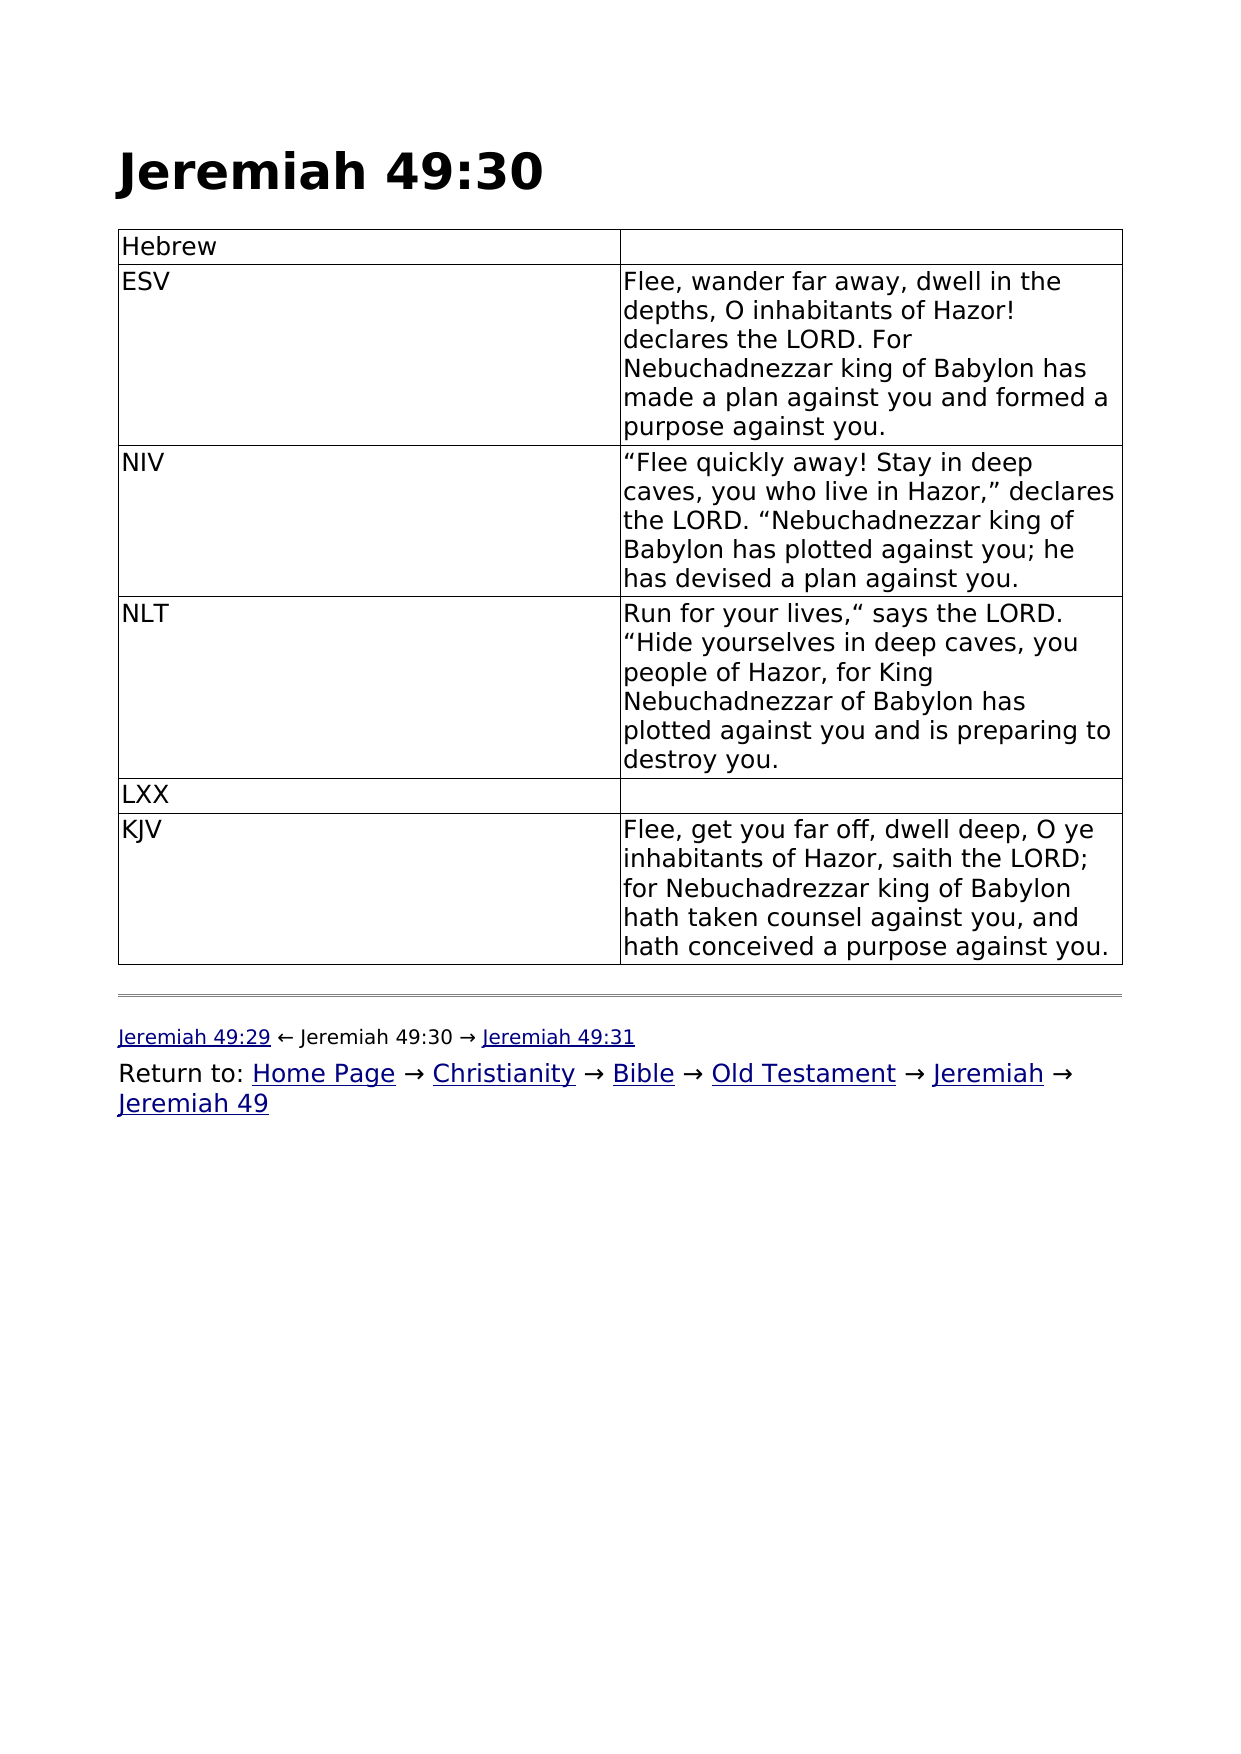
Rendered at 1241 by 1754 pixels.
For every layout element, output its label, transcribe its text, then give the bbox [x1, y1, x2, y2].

text Return to: Home Page → Christianity → Bible → Old Testament → Jeremiah → Jeremiah 49 [118, 1059, 1122, 1118]
table_cell Flee, wander far away, dwell in the depths, O inhabitants of Hazor! declares the LORD. For Nebuchadnezzar king of Babylon has made a plan against you and formed a purpose against you. [621, 265, 1122, 445]
table_cell LXX [119, 779, 620, 812]
text Jeremiah 49:29 ← Jeremiah 49:30 → Jeremiah 49:31 [118, 1026, 1122, 1059]
table_cell Run for your lives,“ says the LORD. “Hide yourselves in deep caves, you people of Hazor, for King Nebuchadnezzar of Babylon has plotted against you and is preparing to destroy you. [621, 597, 1122, 777]
table_cell Flee, get you far off, dwell deep, O ye inhabitants of Hazor, saith the LORD; for Nebuchadrezzar king of Babylon hath taken counsel against you, and hath conceived a purpose against you. [621, 814, 1122, 964]
table_cell KJV [119, 814, 620, 964]
table_cell ESV [119, 265, 620, 445]
table_cell [621, 779, 1122, 812]
table_header Hebrew [119, 230, 620, 264]
table_cell NLT [119, 597, 620, 777]
table_header [621, 230, 1122, 264]
subtitle Jeremiah 49:30 [118, 143, 1122, 201]
table_cell NIV [119, 446, 620, 596]
table_cell “Flee quickly away! Stay in deep caves, you who live in Hazor,” declares the LORD. “Nebuchadnezzar king of Babylon has plotted against you; he has devised a plan against you. [621, 446, 1122, 596]
